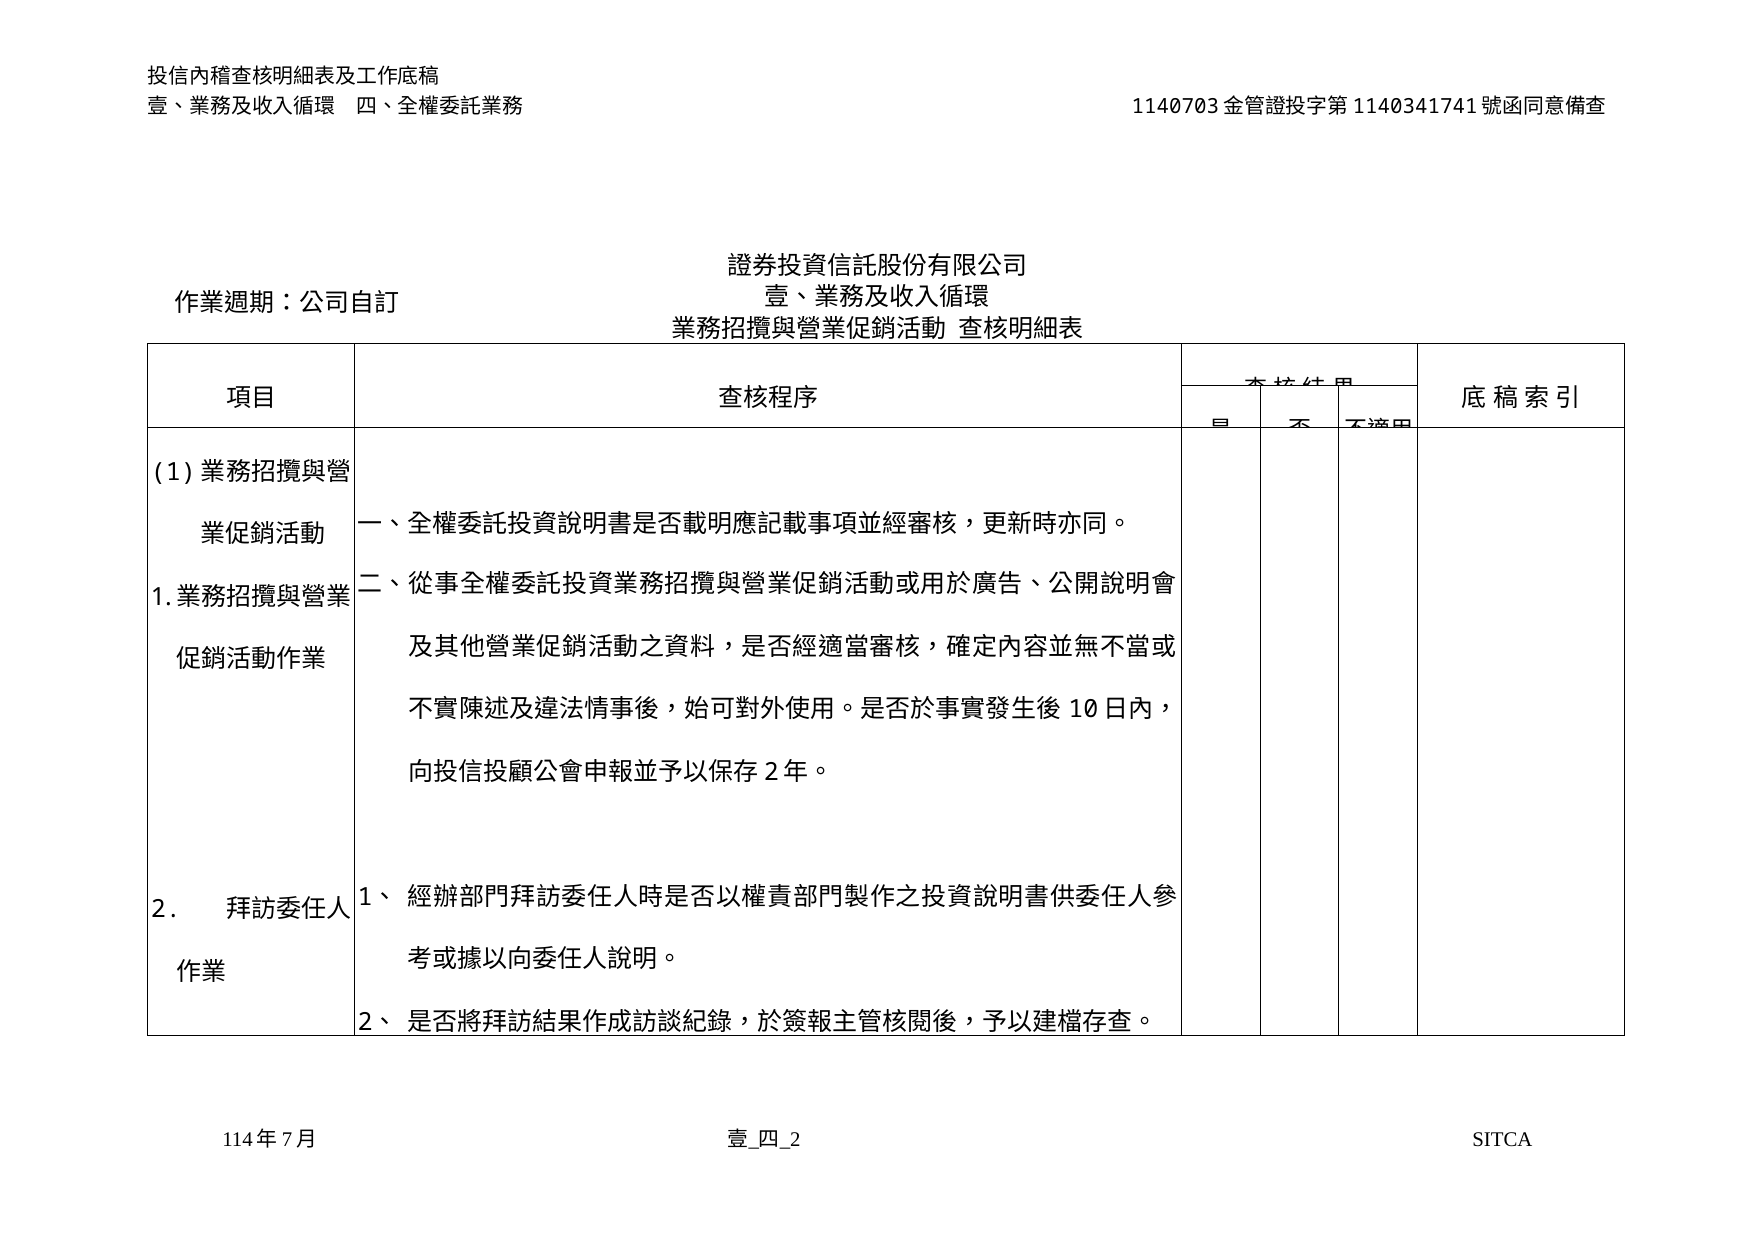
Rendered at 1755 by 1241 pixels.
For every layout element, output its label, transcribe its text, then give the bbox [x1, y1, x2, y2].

table_cell [1261, 428, 1338, 1035]
text 證券投資信託股份有限公司 [148, 249, 1606, 281]
table_cell 業務招攬與營業促銷活動 業務招攬與營業促銷活動作業 拜訪委任人作業 [148, 428, 354, 1035]
text 業務招攬與營業促銷活動 查核明細表 [148, 312, 1606, 343]
table_header 查核結果 [1182, 344, 1417, 385]
table_cell 不適用 [1339, 386, 1417, 427]
table_header 查核程序 [355, 344, 1181, 427]
table_header 底稿索引 [1418, 344, 1624, 427]
table_cell 是 [1182, 386, 1260, 427]
text 壹、業務及收入循環 [177, 281, 519, 312]
table_cell 否 [1261, 386, 1338, 427]
table_cell [1182, 428, 1260, 1035]
table_cell [1339, 428, 1417, 1035]
table_cell [1418, 428, 1624, 1035]
table_cell 一、全權委託投資說明書是否載明應記載事項並經審核，更新時亦同。 二、 從事全權委託投資業務招攬與營業促銷活動或用於廣告、公開說明會及其他營業促銷活動之資料，是否經適當審核，確定內容並無不當或不實陳述及違法情事後，始可對外使用。是否於事實發生後10日內，向投信投顧公會申報並予以保存2年。 經辦部門拜訪委任人時是否以權責部門製作之投資說明書供委任人參考或據以向委任人說明。 是否將拜訪結果作成訪談紀錄，於簽報主管核閱後，予以建檔存查。 遇有糾紛是否先向部門主管報告，並依「營業紛爭調處辦法」作業程序及控制重點處理。 [355, 428, 1181, 1035]
text 壹、業務及收入循環 [527, 281, 1606, 312]
table_header 項目 [148, 344, 354, 427]
text 壹、業務及收入循環 [148, 281, 169, 312]
